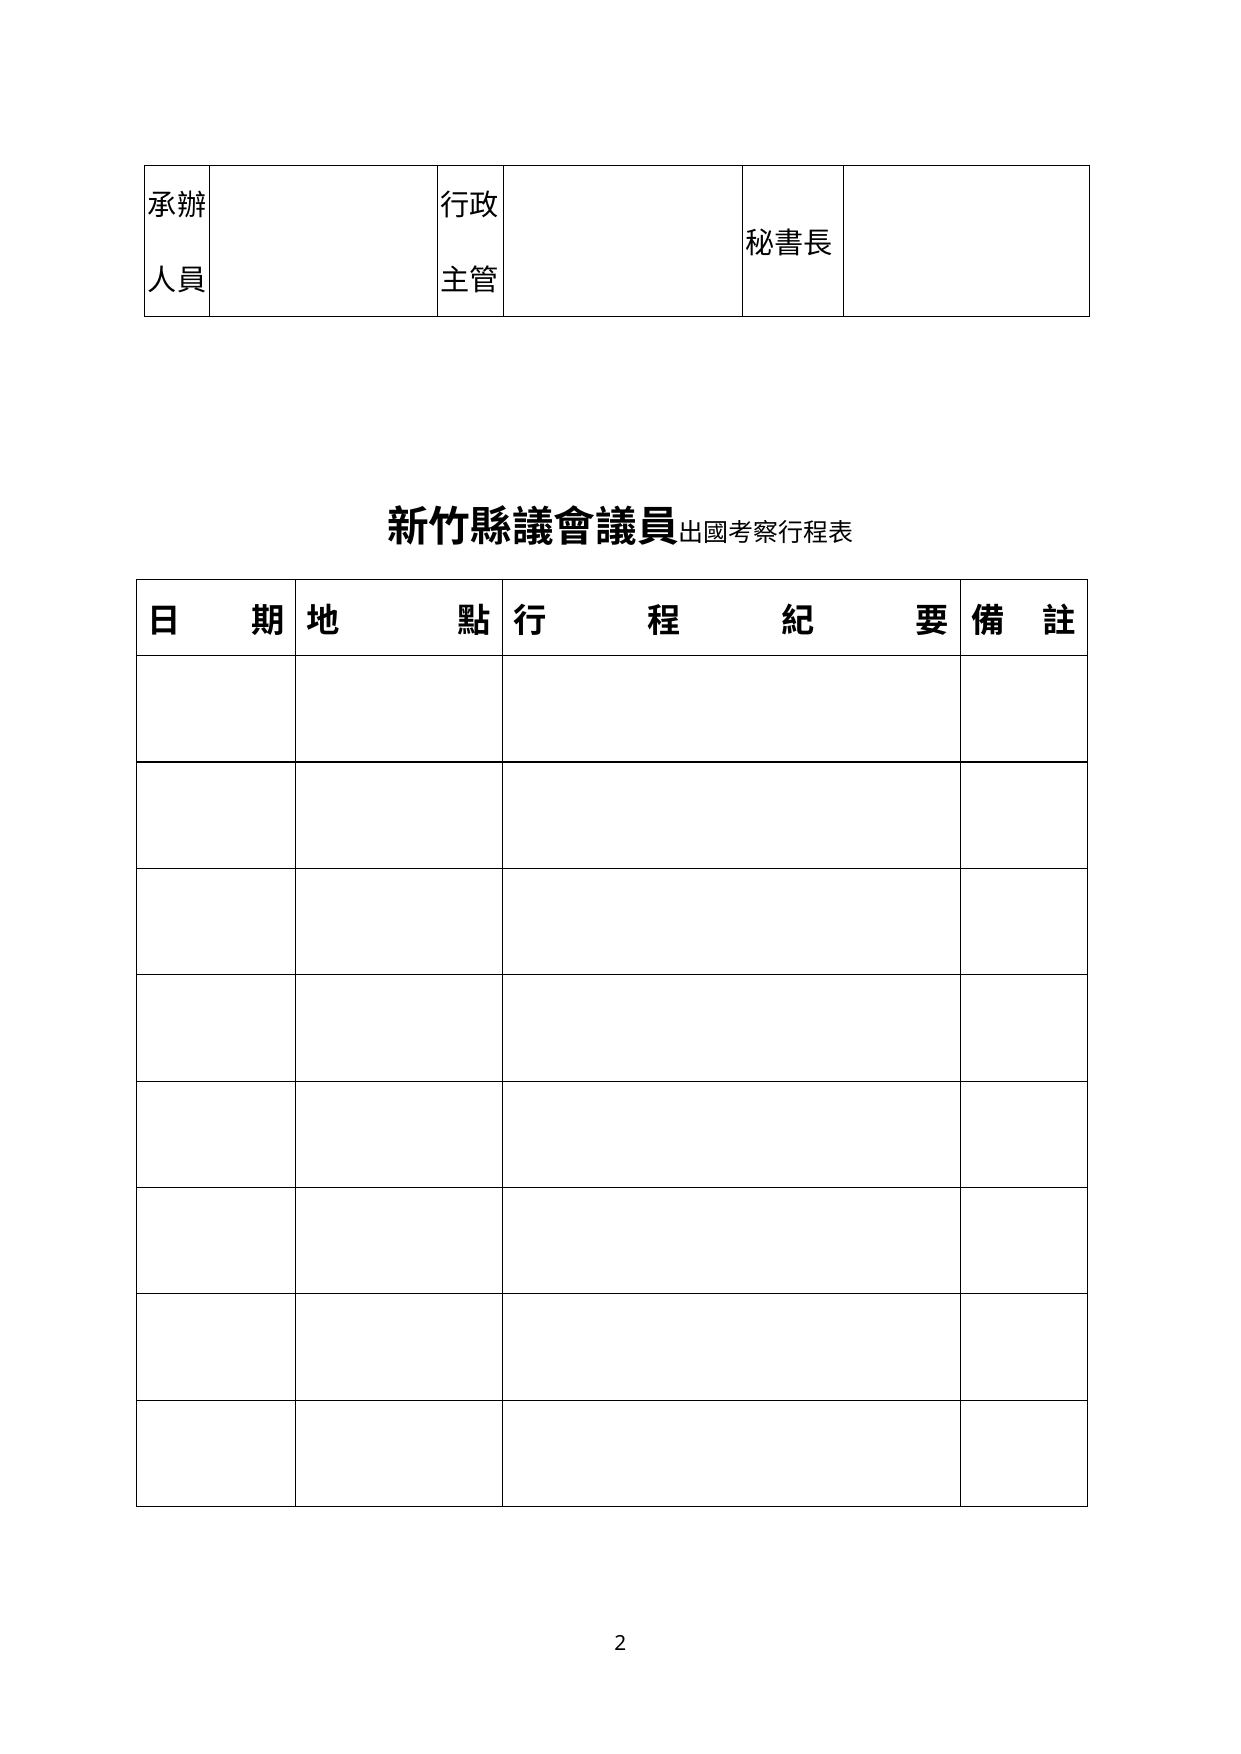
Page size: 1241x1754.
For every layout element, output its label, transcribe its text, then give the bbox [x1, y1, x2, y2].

table_cell [296, 1082, 502, 1187]
table_cell [296, 869, 502, 974]
table_cell [961, 975, 1087, 1081]
text 新竹縣議會議員出國考察行程表 [148, 485, 1092, 560]
table_cell [137, 1188, 295, 1293]
table_header 行程紀要 [503, 580, 960, 655]
table_cell [503, 656, 960, 761]
table_cell [503, 1082, 960, 1187]
table_cell [961, 869, 1087, 974]
table_cell [137, 1294, 295, 1399]
table_cell [210, 166, 437, 316]
table_cell [961, 1082, 1087, 1187]
table_cell [296, 656, 502, 761]
table_cell [296, 1401, 502, 1506]
table_header 備註 [961, 580, 1087, 655]
table_cell [137, 1082, 295, 1187]
table_cell [961, 1294, 1087, 1399]
table_header 地點 [296, 580, 502, 655]
table_cell [504, 166, 742, 316]
table_cell [844, 166, 1089, 316]
table_cell [961, 656, 1087, 761]
table_cell [503, 975, 960, 1081]
table_cell [961, 1188, 1087, 1293]
table_cell [503, 763, 960, 868]
table_cell 承辦 人員 [145, 166, 209, 316]
table_cell [137, 763, 295, 868]
table_cell [961, 1401, 1087, 1506]
table_cell [503, 869, 960, 974]
table_cell [137, 975, 295, 1081]
table_cell [503, 1401, 960, 1506]
table_cell [296, 975, 502, 1081]
table_cell 秘書長 [743, 166, 843, 316]
table_cell [296, 763, 502, 868]
table_cell [503, 1294, 960, 1399]
table_cell [137, 869, 295, 974]
table_cell [503, 1188, 960, 1293]
table_cell [296, 1188, 502, 1293]
table_cell [137, 1401, 295, 1506]
table_cell [296, 1294, 502, 1399]
table_header 日期 [137, 580, 295, 655]
table_cell 行政 主管 [438, 166, 503, 316]
table_cell [961, 763, 1087, 868]
table_cell [137, 656, 295, 761]
